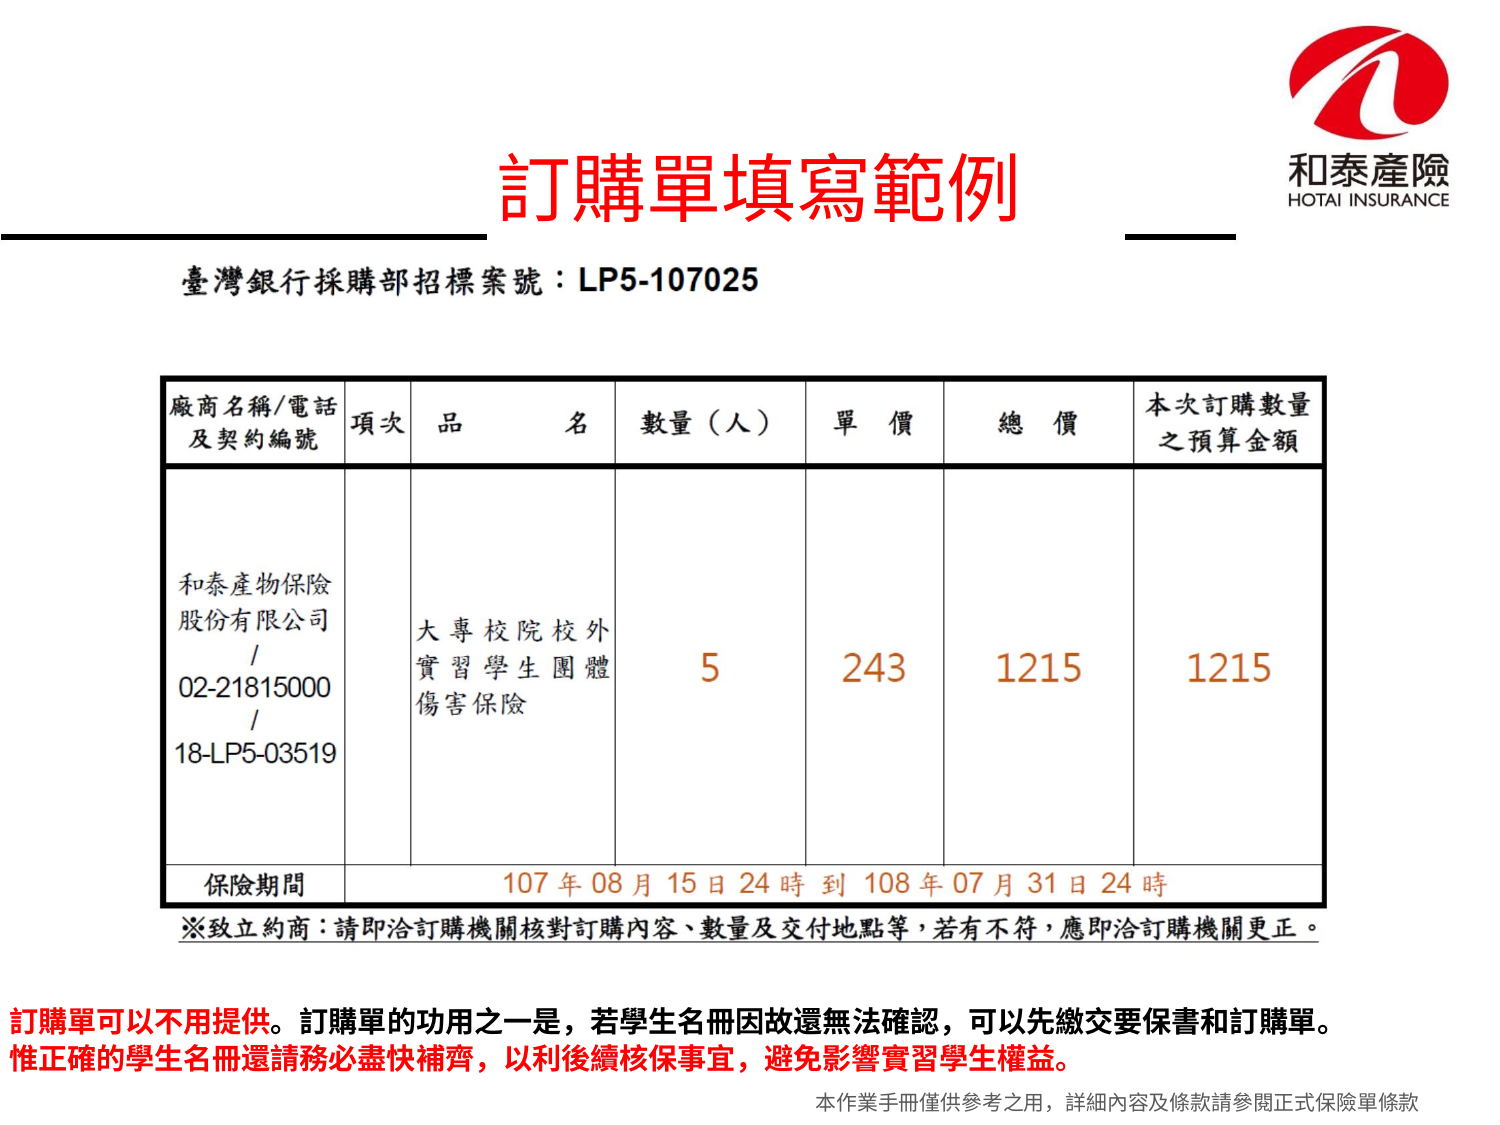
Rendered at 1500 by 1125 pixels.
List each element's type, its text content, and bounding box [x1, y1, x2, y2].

text 訂購單可以不用提供。訂購單的功用之一是，若學生名冊因故還無法確認，可以先繳交要保書和訂購單。 [9, 1001, 1491, 1040]
text 惟正確的學生名冊還請務必盡快補齊，以利後續核保事宜，避免影響實習學生權益。 [9, 1040, 1491, 1077]
picture [0, 1086, 806, 1125]
text 訂購單填寫範例 [496, 136, 1116, 236]
text 本作業手冊僅供參考之用，詳細內容及條款請參閱正式保險單條款 [815, 1088, 1491, 1116]
picture [0, 0, 1500, 992]
